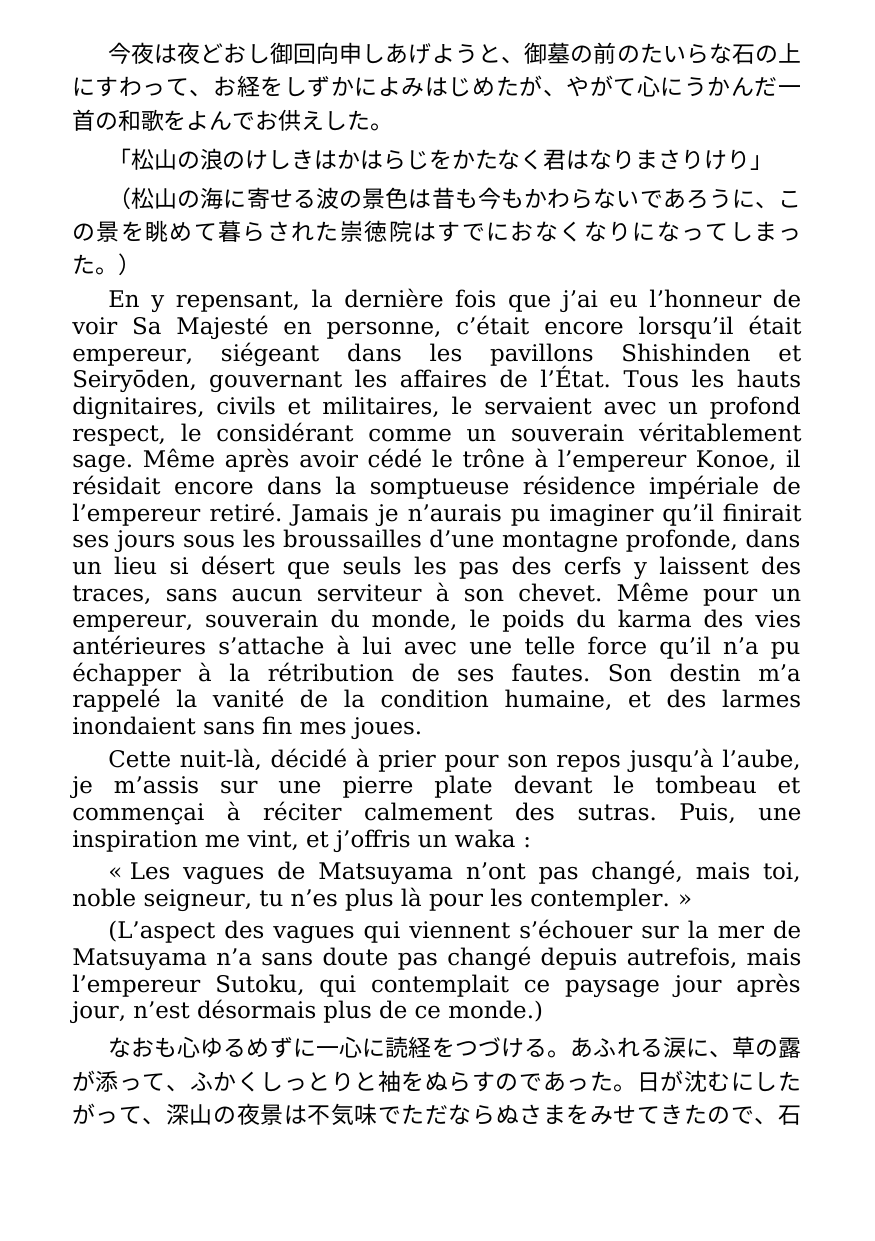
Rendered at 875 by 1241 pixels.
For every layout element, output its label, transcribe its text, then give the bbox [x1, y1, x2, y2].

text En y repensant, la dernière fois que j’ai eu l’honneur de voir Sa Majesté en personne, c’était encore lorsqu’il était empereur, siégeant dans les pavillons Shishinden et Seiryōden, gouvernant les affaires de l’État. Tous les hauts dignitaires, civils et militaires, le servaient avec un profond respect, le considérant comme un souverain véritablement sage. Même après avoir cédé le trône à l’empereur Konoe, il résidait encore dans la somptueuse résidence impériale de l’empereur retiré. Jamais je n’aurais pu imaginer qu’il finirait ses jours sous les broussailles d’une montagne profonde, dans un lieu si désert que seuls les pas des cerfs y laissent des traces, sans aucun serviteur à son chevet. Même pour un empereur, souverain du monde, le poids du karma des vies antérieures s’attache à lui avec une telle force qu’il n’a pu échapper à la rétribution de ses fautes. Son destin m’a rappelé la vanité de la condition humaine, et des larmes inondaient sans fin mes joues. [72, 286, 802, 740]
text Cette nuit-là, décidé à prier pour son repos jusqu’à l’aube, je m’assis sur une pierre plate devant le tombeau et commençai à réciter calmement des sutras. Puis, une inspiration me vint, et j’offris un waka : [72, 746, 802, 852]
text なおも心ゆるめずに一心に読経をつづける。あふれる涙に、草の露が添って、ふかくしっとりと袖をぬらすのであった。日が沈むにしたがって、深山の夜景は不気味でただならぬさまをみせてきたので、石 [72, 1030, 802, 1130]
text （松山の海に寄せる波の景色は昔も今もかわらないであろうに、この景を眺めて暮らされた崇徳院はすでにおなくなりになってしまった。） [72, 181, 802, 281]
text (L’aspect des vagues qui viennent s’échouer sur la mer de Matsuyama n’a sans doute pas changé depuis autrefois, mais l’empereur Sutoku, qui contemplait ce paysage jour après jour, n’est désormais plus de ce monde.) [72, 918, 802, 1024]
text 「松山の浪のけしきはかはらじをかたなく君はなりまさりけり」 [72, 142, 802, 175]
text 今夜は夜どおし御回向申しあげようと、御墓の前のたいらな石の上にすわって、お経をしずかによみはじめたが、やがて心にうかんだ一首の和歌をよんでお供えした。 [72, 36, 802, 136]
text « Les vagues de Matsuyama n’ont pas changé, mais toi, noble seigneur, tu n’es plus là pour les contempler. » [72, 858, 802, 912]
